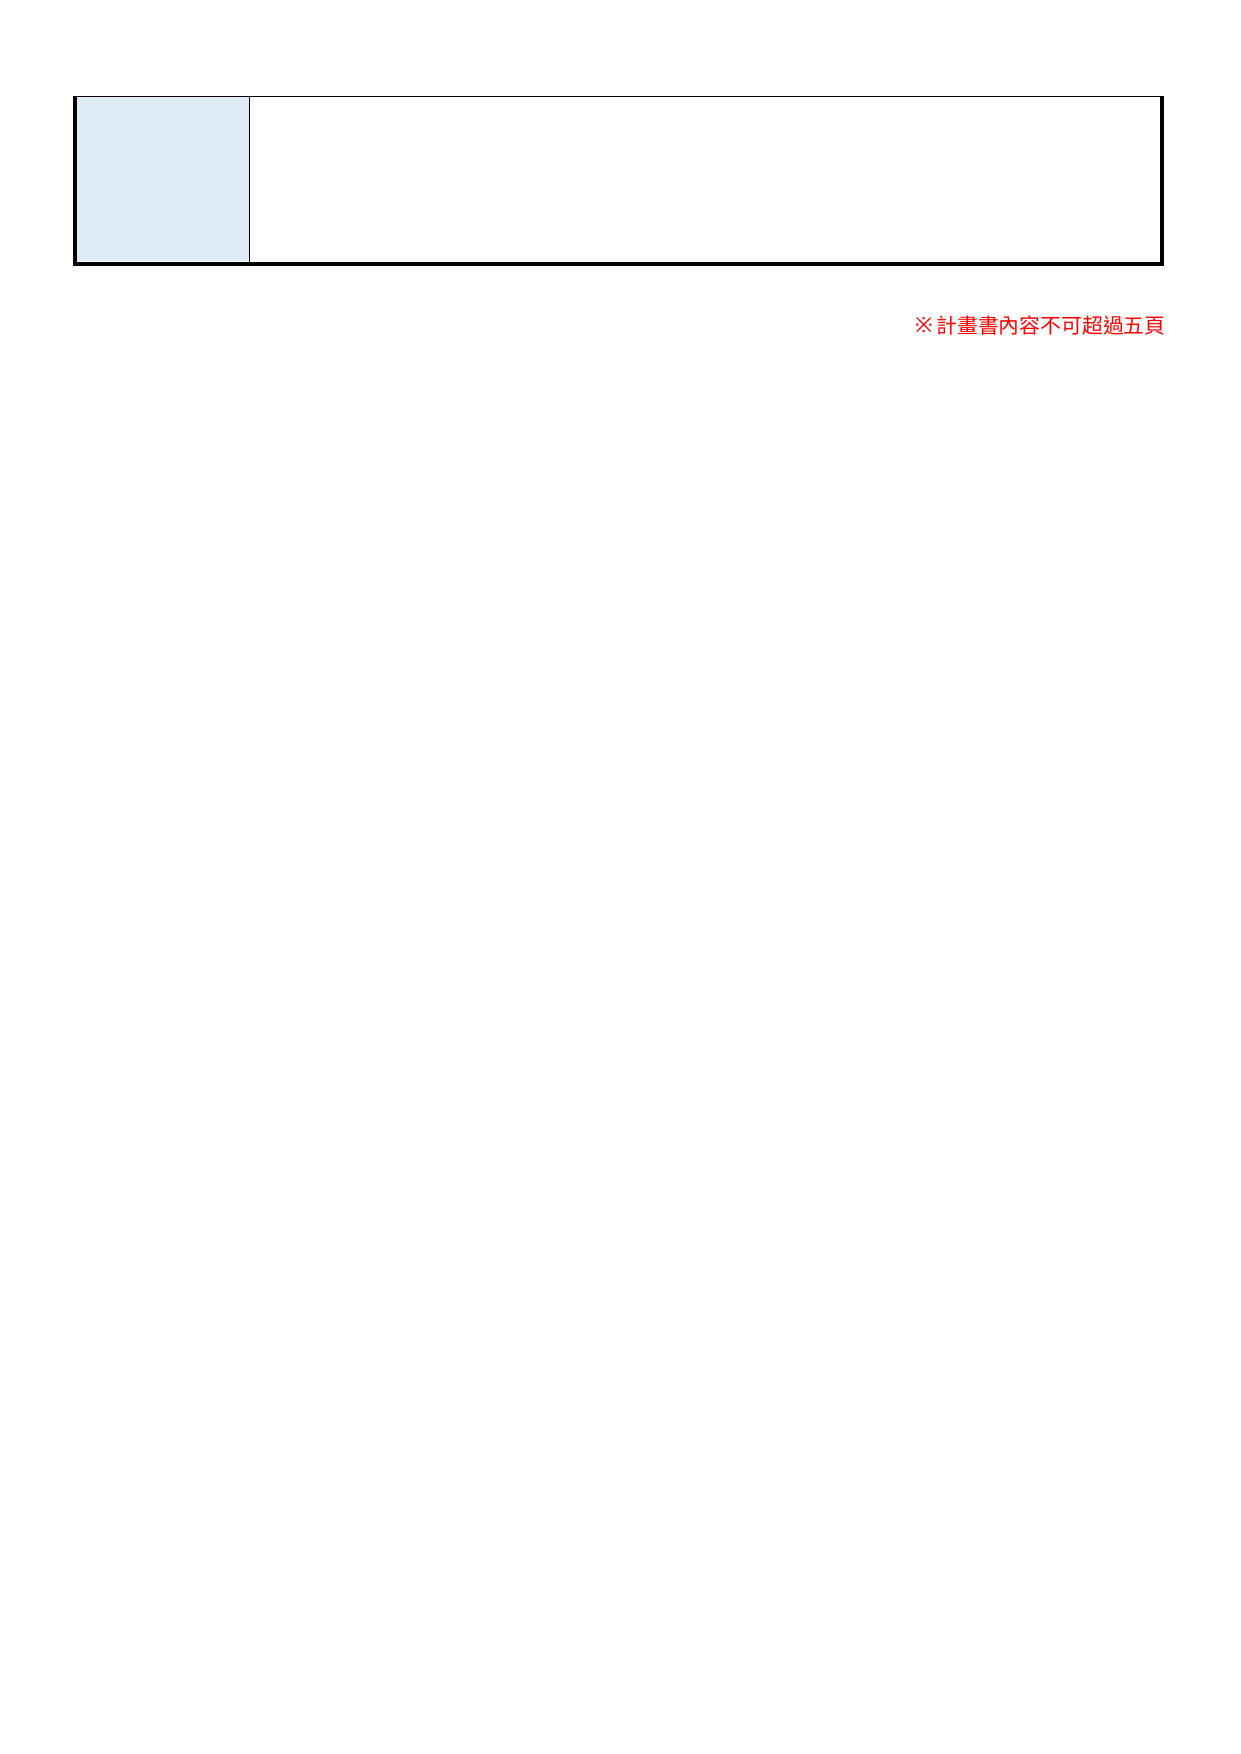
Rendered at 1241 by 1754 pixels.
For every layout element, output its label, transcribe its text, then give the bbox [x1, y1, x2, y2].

table_cell [250, 97, 1160, 261]
table_cell [77, 97, 249, 261]
text ※計畫書內容不可超過五頁 [75, 283, 1165, 346]
